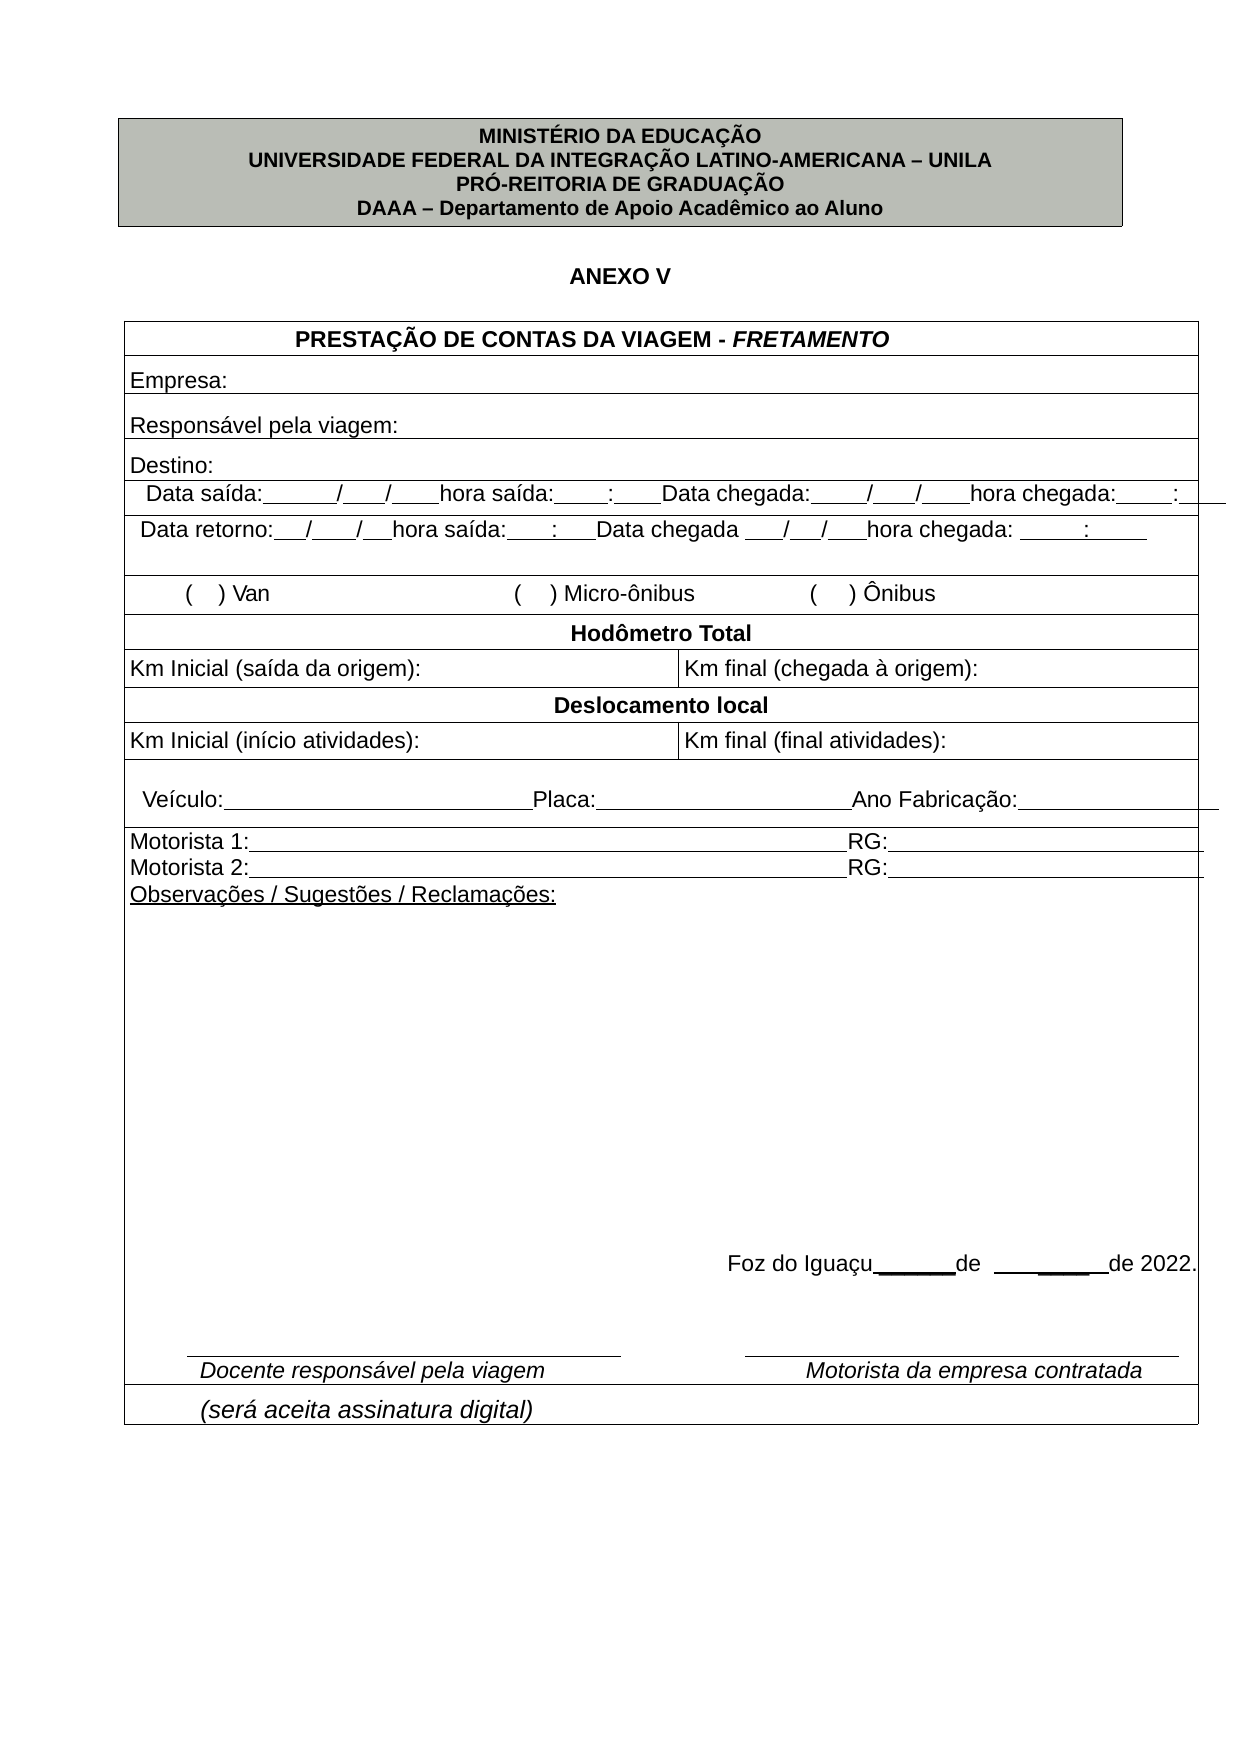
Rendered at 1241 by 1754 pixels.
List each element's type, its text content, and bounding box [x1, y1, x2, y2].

table_cell Data retorno: / / hora saída: : Data chegada / / hora chegada: : [125, 516, 1198, 574]
table_cell Km Inicial (saída da origem): [125, 650, 678, 687]
table_cell (será aceita assinatura digital) [125, 1385, 1198, 1424]
table_cell Veículo: Placa: Ano Fabricação: [125, 760, 1198, 827]
table_cell ( ) Van ( ) Micro-ônibus ( ) Ônibus [125, 576, 1198, 614]
table_cell Destino: [125, 439, 1198, 480]
table_cell Km final (final atividades): [679, 723, 1198, 759]
table_cell Responsável pela viagem: [125, 394, 1198, 438]
table_cell Empresa: [125, 356, 1198, 393]
table_cell Deslocamento local [125, 688, 1198, 722]
table_cell Motorista 1: RG: Motorista 2: RG: Observações / Sugestões / Reclamações: Foz do Iguaçu ______de ____ de 2022. Docente responsável pela viagem Motorista da empresa contratada [125, 828, 1198, 1383]
table_cell Km Inicial (início atividades): [125, 723, 678, 759]
table_cell Hodômetro Total [125, 615, 1198, 649]
text ANEXO V [118, 263, 1122, 289]
table_header MINISTÉRIO DA EDUCAÇÃO UNIVERSIDADE FEDERAL DA INTEGRAÇÃO LATINO-AMERICANA – UNILA PRÓ-REITORIA DE GRADUAÇÃO DAAA – Departamento de Apoio Acadêmico ao Aluno [119, 119, 1122, 226]
table_header PRESTAÇÃO DE CONTAS DA VIAGEM - FRETAMENTO [125, 322, 1198, 355]
table_cell Data saída: / / hora saída: : Data chegada: / / hora chegada: : [125, 481, 1198, 515]
table_cell Km final (chegada à origem): [679, 650, 1198, 687]
